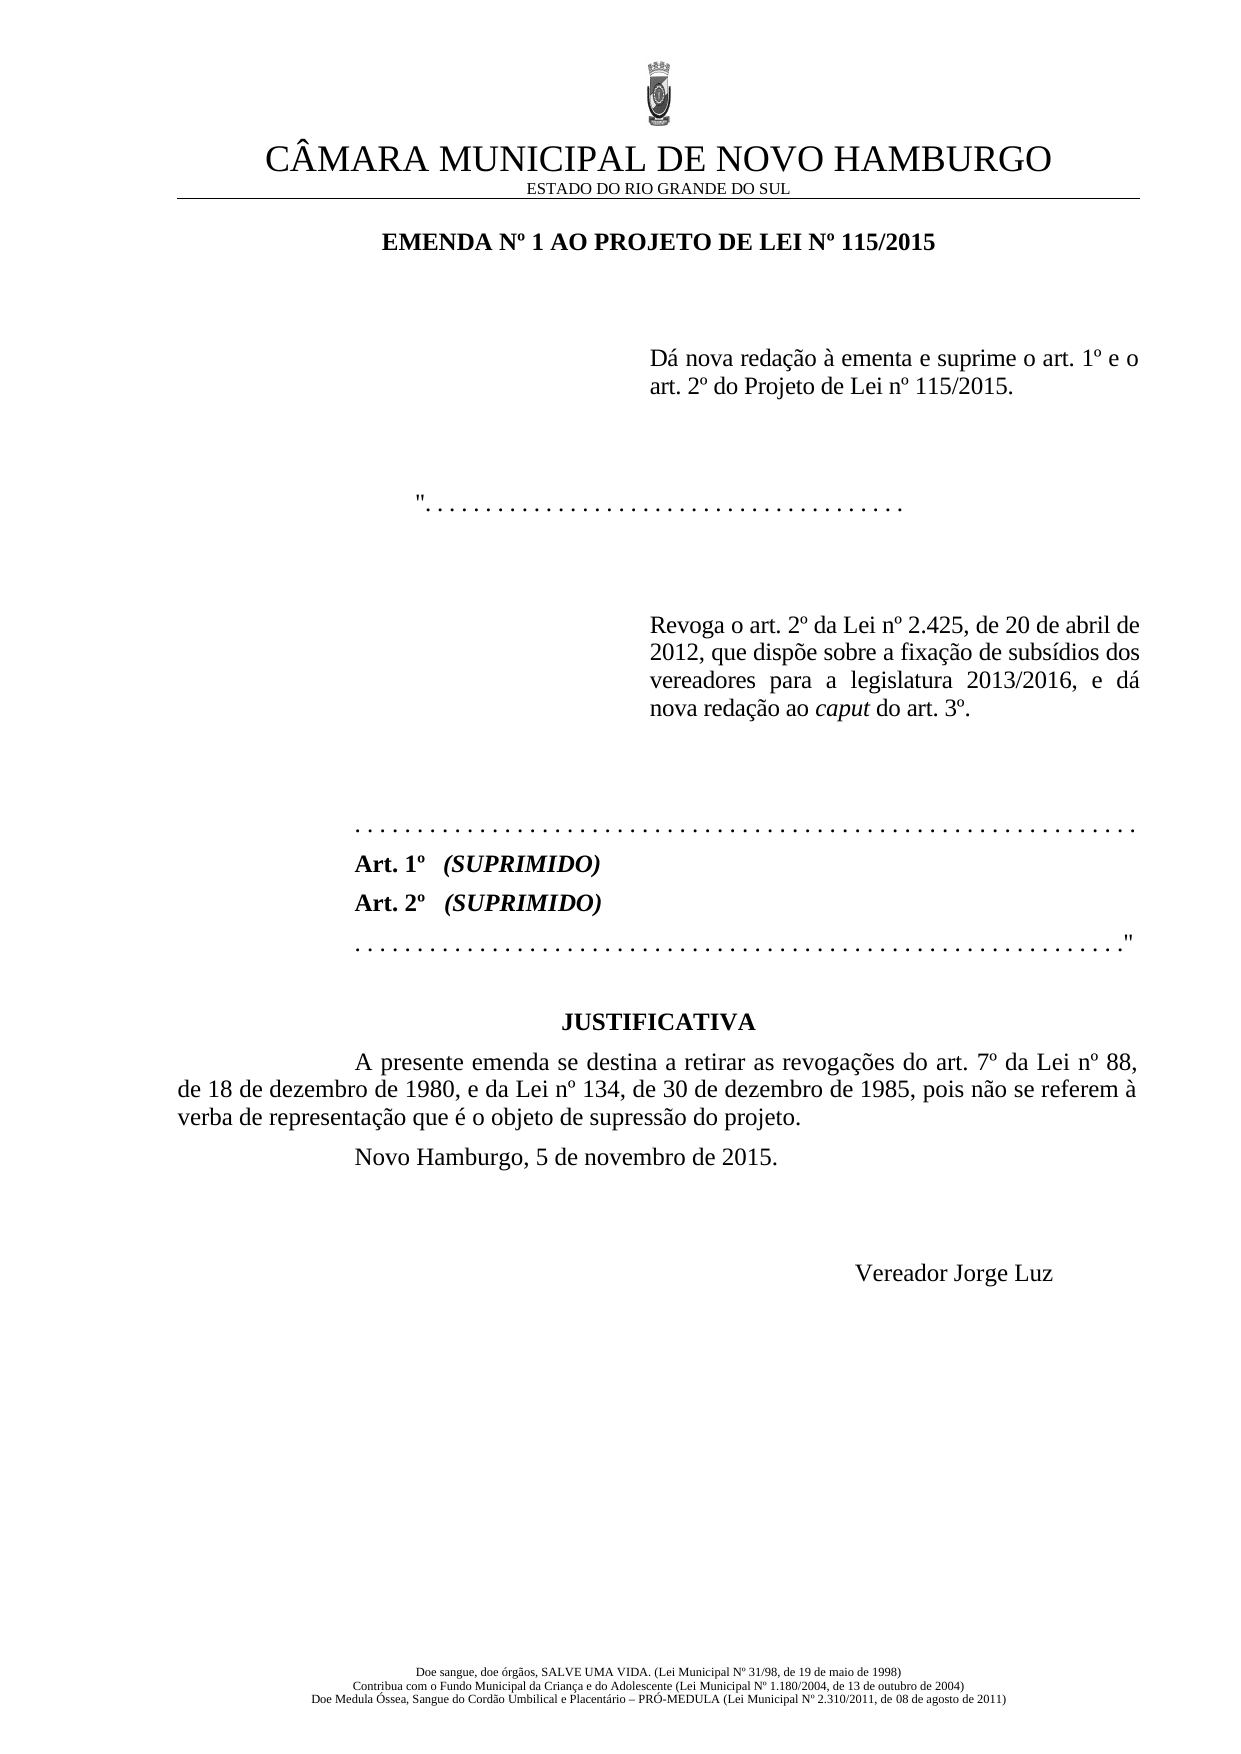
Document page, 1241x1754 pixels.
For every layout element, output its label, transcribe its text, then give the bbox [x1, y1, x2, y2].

text Vereador Jorge Luz [768, 1259, 1140, 1287]
text ". . . . . . . . . . . . . . . . . . . . . . . . . . . . . . . . . . . . . . . . [177, 489, 1140, 516]
text . . . . . . . . . . . . . . . . . . . . . . . . . . . . . . . . . . . . . . . . . . . . . . . . . . . . . . . . . . . . . ." [177, 929, 1140, 957]
text . . . . . . . . . . . . . . . . . . . . . . . . . . . . . . . . . . . . . . . . . . . . . . . . . . . . . . . . . . . . . . . [177, 810, 1140, 838]
text JUSTIFICATIVA [177, 1008, 1140, 1036]
text Art. 2º (SUPRIMIDO) [177, 889, 1140, 917]
text Novo Hamburgo, 5 de novembro de 2015. [177, 1143, 1140, 1171]
text EMENDA Nº 1 AO PROJETO DE LEI Nº 115/2015 [177, 228, 1140, 256]
text Art. 1º (SUPRIMIDO) [177, 850, 1140, 878]
text Revoga o art. 2º da Lei nº 2.425, de 20 de abril de 2012, que dispõe sobre a fixação de subsídios dos vereadores para a legislatura 2013/2016, e dá nova redação ao caput do art. 3º. [649, 611, 1140, 722]
text Dá nova redação à ementa e suprime o art. 1º e o art. 2º do Projeto de Lei nº 115/2015. [649, 344, 1140, 400]
text A presente emenda se destina a retirar as revogações do art. 7º da Lei nº 88, de 18 de dezembro de 1980, e da Lei nº 134, de 30 de dezembro de 1985, pois não se referem à verba de representação que é o objeto de supressão do projeto. [177, 1048, 1140, 1131]
